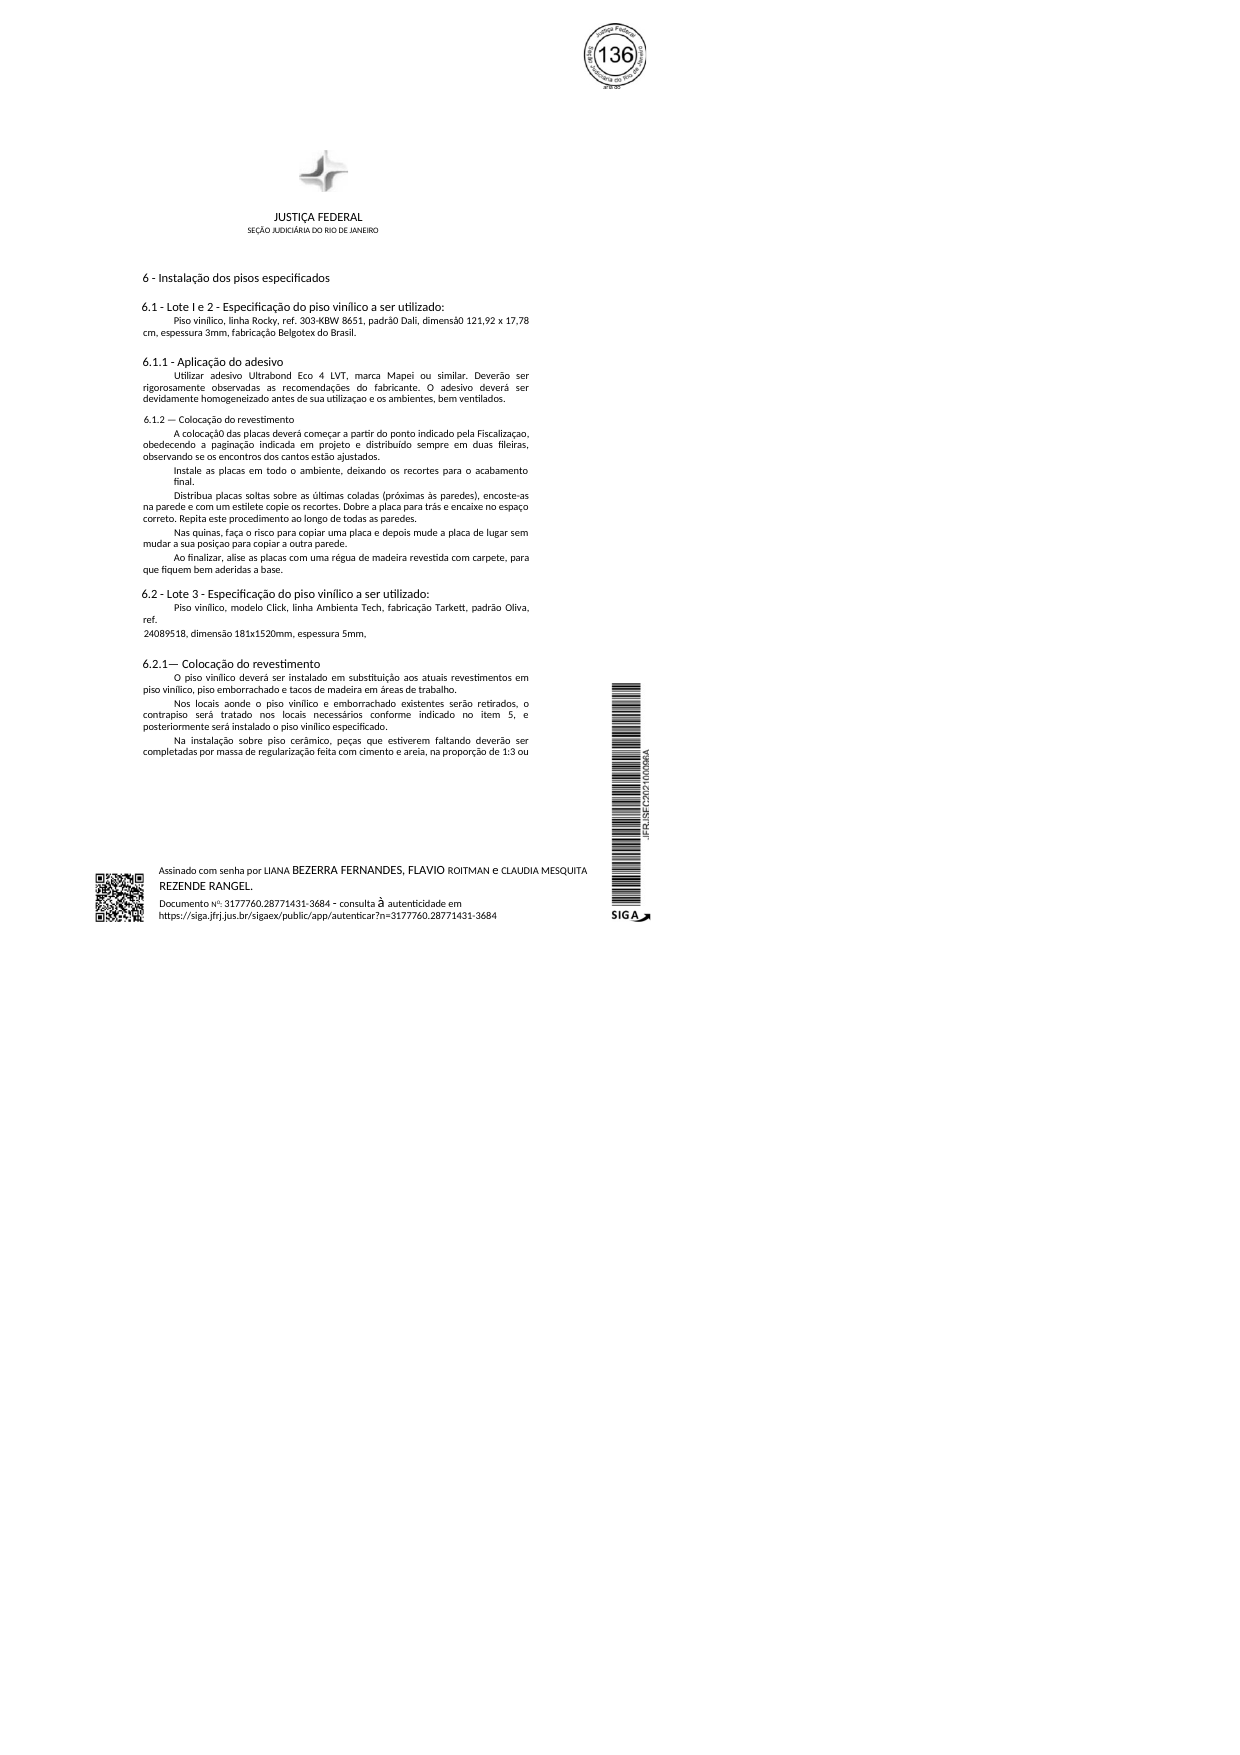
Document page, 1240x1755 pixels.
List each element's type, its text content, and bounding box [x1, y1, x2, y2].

text 6.1.2 — Colocação do revestimento [143, 414, 529, 426]
text Distribua placas soltas sobre as últimas coladas (próximas às paredes), encoste-as na parede e com um estilete copie os recortes. Dobre a placa para trás e encaixe no espaço correto. Repita este procedimento ao longo de todas as paredes. [143, 490, 529, 525]
text 24089518, dimensão 181x1520mm, espessura 5mm, [143, 628, 529, 639]
text 6.2 - Lote 3 - Especificação do piso vinílico a ser utilizado: [141, 586, 952, 601]
subtitle 6.1.1 - Aplicação do adesivo [142, 354, 952, 369]
text O piso vinílico deverá ser instalado em substituiçåo aos atuais revestimentos em piso vinílico, piso emborrachado e tacos de madeira em áreas de trabalho. [143, 673, 529, 696]
text 6.1 - Lote I e 2 - Especificação do piso vinílico a ser utilizado: [141, 299, 952, 314]
text Utilizar adesivo Ultrabond Eco 4 LVT, marca Mapei ou similar. Deverão ser rigorosamente observadas as recomendações do fabricante. O adesivo deverá ser devidamente homogeneizado antes de sua utilizaçao e os ambientes, bem ventilados. [143, 371, 529, 405]
text Piso vinílico, linha Rocky, ref. 303-KBW 8651, padrå0 Dali, dimenså0 121,92 x 17,78 cm, espessura 3mm, fabricaçåo Belgotex do Brasil. [143, 316, 529, 339]
subtitle 6 - Instalação dos pisos especificados [142, 270, 952, 286]
text A colocaçå0 das placas deverá começar a partir do ponto indicado pela Fiscalizaçao, obedecendo a paginação indicada em projeto e distribuído sempre em duas fileiras, observando se os encontros dos cantos estão ajustados. [143, 428, 529, 463]
text Nos locais aonde o piso vinílico e emborrachado existentes serão retirados, o contrapiso será tratado nos locais necessários conforme indicado no item 5, e posteriormente será instalado o piso vinílico especificado. [143, 698, 529, 733]
text Ao finalizar, alise as placas com uma régua de madeira revestida com carpete, para que fiquem bem aderidas a base. [143, 552, 529, 576]
text Piso vinílico, modelo Click, linha Ambienta Tech, fabricação Tarkett, padrão Oliva, ref. [143, 603, 529, 626]
text Nas quinas, faça o risco para copiar uma placa e depois mude a placa de lugar sem mudar a sua posiçao para copiar a outra parede. [143, 527, 529, 550]
text Na instalação sobre piso cerâmico, peças que estiverem faltando deverão ser completadas por massa de regularização feita com cimento e areia, na proporção de 1:3 ou [143, 735, 529, 758]
text Instale as placas em todo o ambiente, deixando os recortes para o acabamento final. [173, 465, 529, 488]
text JUSTIÇA FEDERAL [150, 209, 487, 224]
text SEÇÃO JUDICIÁRIA DO RIO DE JANEIRO [247, 225, 1089, 235]
subtitle 6.2.1— Colocação do revestimento [142, 656, 952, 671]
